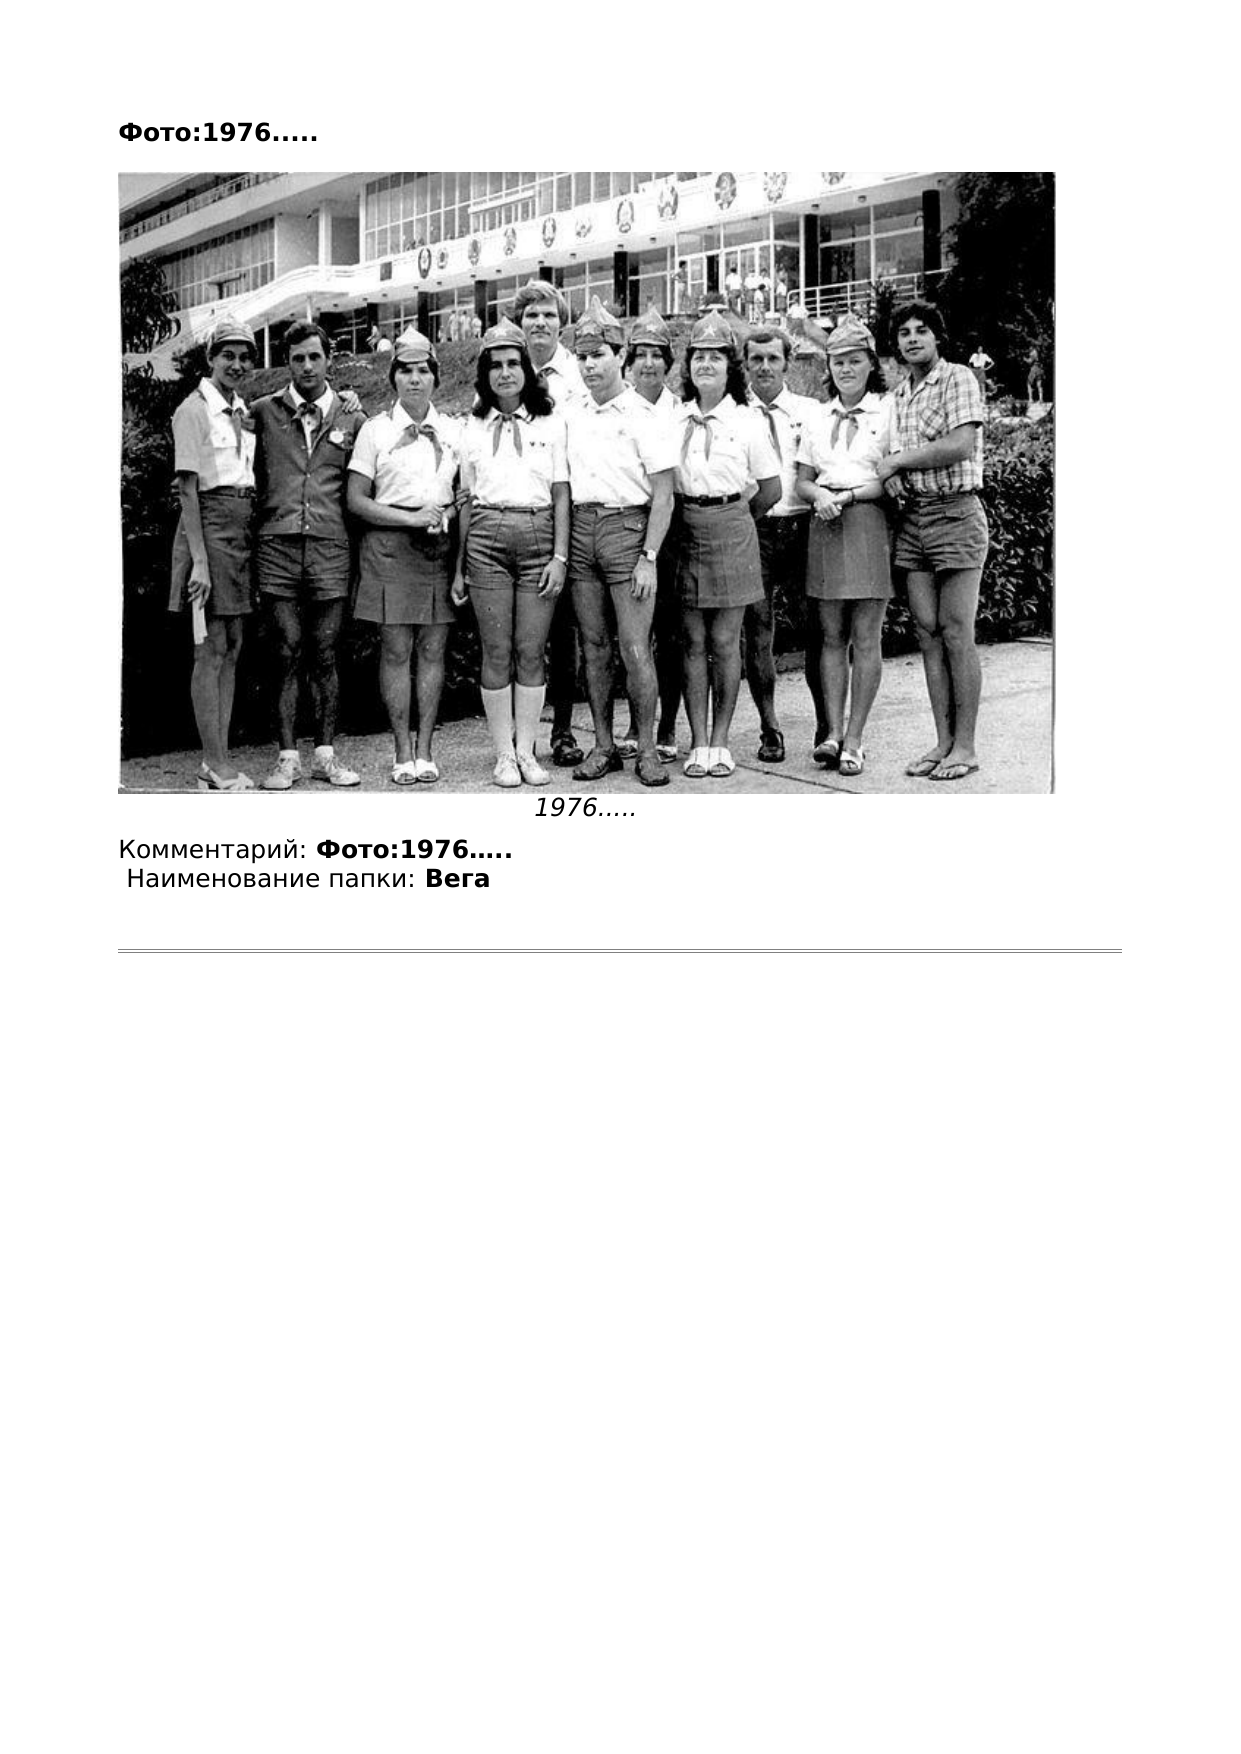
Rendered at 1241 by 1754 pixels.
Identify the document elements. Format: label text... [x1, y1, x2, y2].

picture [118, 172, 1056, 794]
text Комментарий: Фото:1976….. Наименование папки: Вега [118, 835, 1122, 922]
subtitle Фото:1976..... [118, 118, 1122, 147]
text 1976..... [118, 794, 1056, 822]
